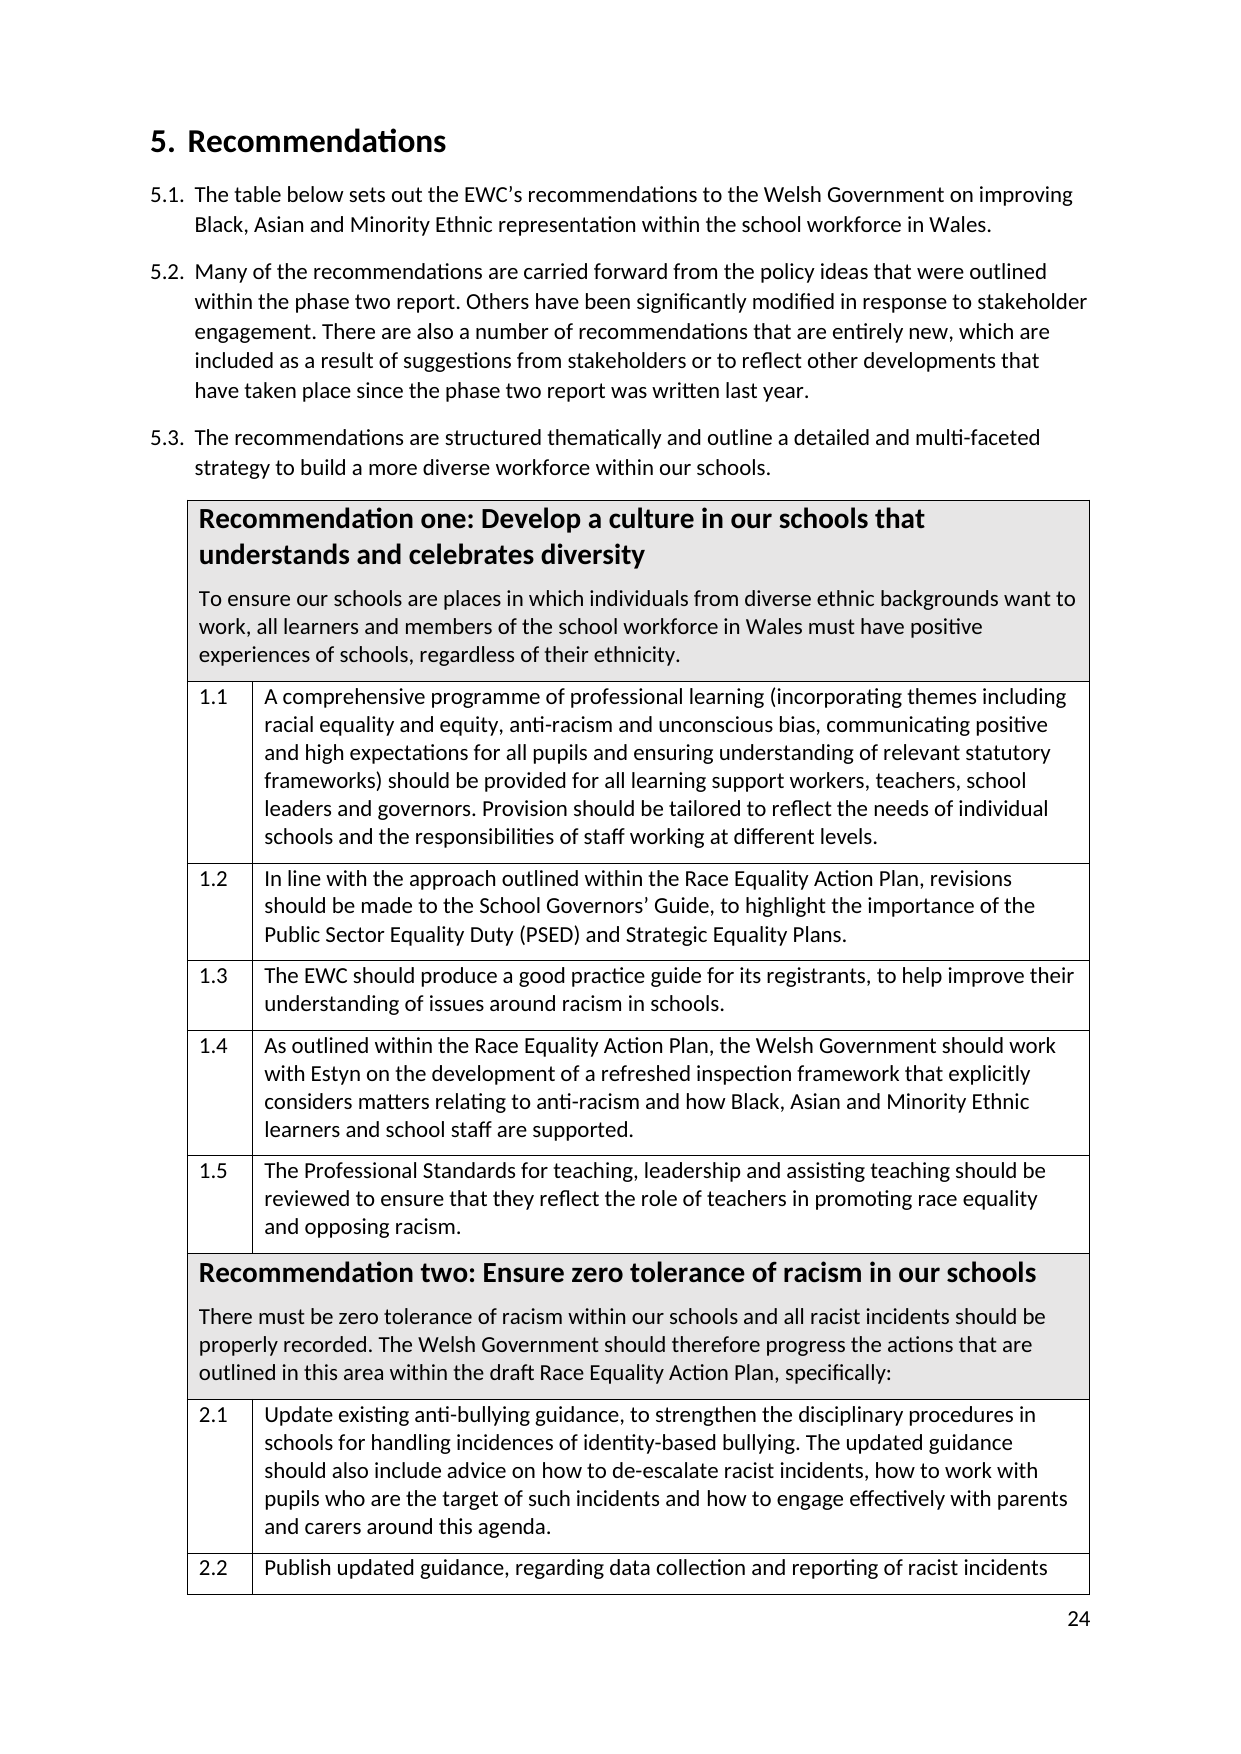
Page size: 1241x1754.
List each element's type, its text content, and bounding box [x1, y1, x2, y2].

table_cell Recommendation two: Ensure zero tolerance of racism in our schools There must be zero tolerance of racism within our schools and all racist incidents should be properly recorded. The Welsh Government should therefore progress the actions that are outlined in this area within the draft Race Equality Action Plan, specifically: [188, 1254, 1089, 1399]
table_cell The EWC should produce a good practice guide for its registrants, to help improve their understanding of issues around racism in schools. [253, 961, 1089, 1030]
table_cell 1.3 [188, 961, 252, 1030]
list Many of the recommendations are carried forward from the policy ideas that were outlined within the phase two report. Others have been significantly modified in response to stakeholder engagement. There are also a number of recommendations that are entirely new, which are included as a result of suggestions from stakeholders or to reflect other developments that have taken place since the phase two report was written last year. [150, 257, 1090, 404]
list The recommendations are structured thematically and outline a detailed and multi-faceted strategy to build a more diverse workforce within our schools. [150, 423, 1090, 481]
list The table below sets out the EWC’s recommendations to the Welsh Government on improving Black, Asian and Minority Ethnic representation within the school workforce in Wales. [150, 181, 1090, 238]
table_cell 1.2 [188, 864, 252, 960]
table_cell 1.4 [188, 1031, 252, 1155]
table_cell 1.5 [188, 1156, 252, 1253]
table_cell 2.2 [188, 1554, 252, 1594]
table_cell In line with the approach outlined within the Race Equality Action Plan, revisions should be made to the School Governors’ Guide, to highlight the importance of the Public Sector Equality Duty (PSED) and Strategic Equality Plans. [253, 864, 1089, 960]
list Recommendations [150, 120, 1090, 161]
table_cell Publish updated guidance, regarding data collection and reporting of racist incidents [253, 1554, 1089, 1594]
table_cell A comprehensive programme of professional learning (incorporating themes including racial equality and equity, anti-racism and unconscious bias, communicating positive and high expectations for all pupils and ensuring understanding of relevant statutory frameworks) should be provided for all learning support workers, teachers, school leaders and governors. Provision should be tailored to reflect the needs of individual schools and the responsibilities of staff working at different levels. [253, 682, 1089, 863]
table_header Recommendation one: Develop a culture in our schools that understands and celebrates diversity To ensure our schools are places in which individuals from diverse ethnic backgrounds want to work, all learners and members of the school workforce in Wales must have positive experiences of schools, regardless of their ethnicity. [188, 501, 1089, 681]
table_cell Update existing anti-bullying guidance, to strengthen the disciplinary procedures in schools for handling incidences of identity-based bullying. The updated guidance should also include advice on how to de-escalate racist incidents, how to work with pupils who are the target of such incidents and how to engage effectively with parents and carers around this agenda. [253, 1400, 1089, 1552]
table_cell The Professional Standards for teaching, leadership and assisting teaching should be reviewed to ensure that they reflect the role of teachers in promoting race equality and opposing racism. [253, 1156, 1089, 1253]
table_cell 1.1 [188, 682, 252, 863]
table_cell As outlined within the Race Equality Action Plan, the Welsh Government should work with Estyn on the development of a refreshed inspection framework that explicitly considers matters relating to anti-racism and how Black, Asian and Minority Ethnic learners and school staff are supported. [253, 1031, 1089, 1155]
table_cell 2.1 [188, 1400, 252, 1552]
